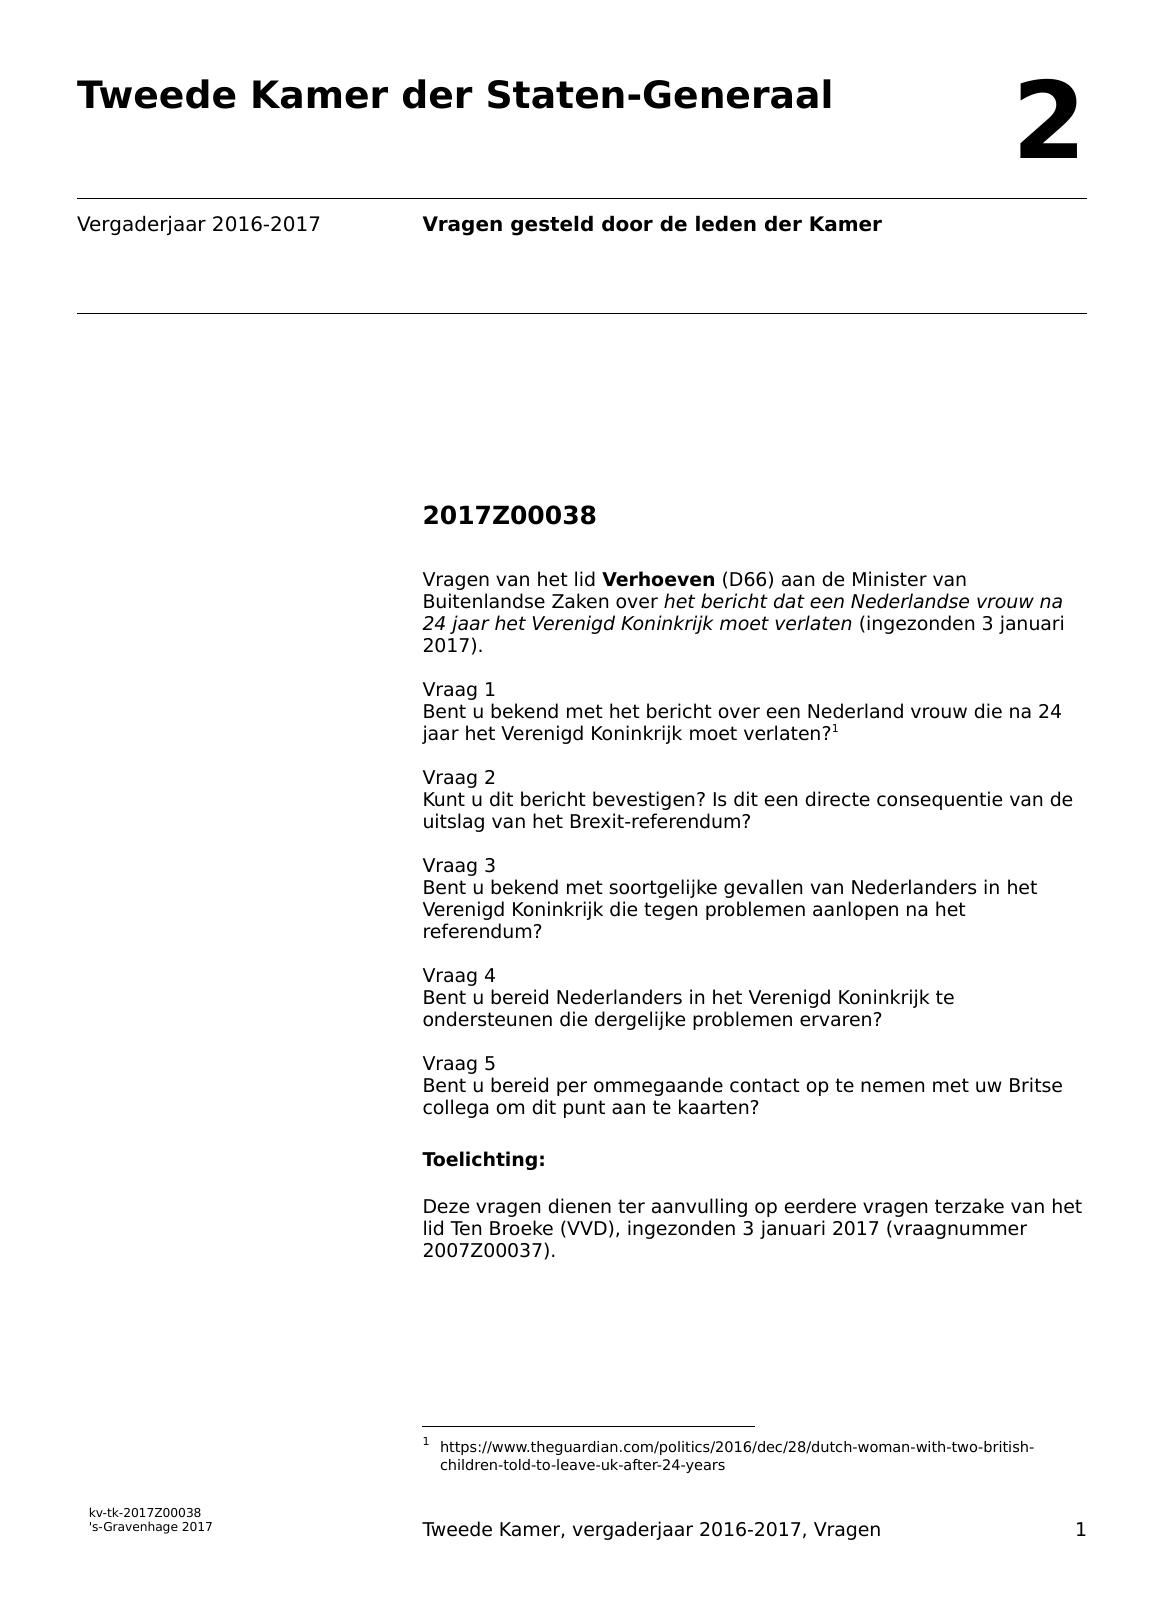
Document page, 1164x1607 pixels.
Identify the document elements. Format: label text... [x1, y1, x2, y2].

text Vraag 2 [422, 767, 1087, 789]
text Bent u bekend met soortgelijke gevallen van Nederlanders in het Verenigd Koninkrijk die tegen problemen aanlopen na het referendum? [422, 877, 1087, 943]
text 's-Gravenhage 2017 [88, 1520, 323, 1534]
text https://www.theguardian.com/politics/2016/dec/28/dutch-woman-with-two-british-children-told-to-leave-uk-after-24-years [422, 1435, 1087, 1474]
text Vraag 1 [422, 679, 1087, 701]
text Vraag 3 [422, 855, 1087, 877]
text Kunt u dit bericht bevestigen? Is dit een directe consequentie van de uitslag van het Brexit-referendum? [422, 789, 1087, 833]
text Deze vragen dienen ter aanvulling op eerdere vragen terzake van het lid Ten Broeke (VVD), ingezonden 3 januari 2017 (vraagnummer 2007Z00037). [422, 1196, 1087, 1262]
table_header 2 [886, 59, 1087, 198]
text Bent u bereid per ommegaande contact op te nemen met uw Britse collega om dit punt aan te kaarten? [422, 1075, 1087, 1119]
table_cell Vragen gesteld door de leden der Kamer [422, 199, 1087, 313]
text Vragen van het lid Verhoeven (D66) aan de Minister van Buitenlandse Zaken over het bericht dat een Nederlandse vrouw na 24 jaar het Verenigd Koninkrijk moet verlaten (ingezonden 3 januari 2017). [422, 569, 1087, 657]
text Vraag 5 [422, 1053, 1087, 1075]
text Bent u bekend met het bericht over een Nederland vrouw die na 24 jaar het Verenigd Koninkrijk moet verlaten? [422, 701, 1087, 745]
text kv-tk-2017Z00038 [88, 1506, 323, 1520]
table_cell Vergaderjaar 2016-2017 [77, 199, 422, 313]
text 2017Z00038 [422, 501, 1087, 531]
text Bent u bereid Nederlanders in het Verenigd Koninkrijk te ondersteunen die dergelijke problemen ervaren? [422, 987, 1087, 1031]
text Vraag 4 [422, 965, 1087, 987]
table_header Tweede Kamer der Staten-Generaal [77, 59, 886, 198]
subtitle Toelichting: [422, 1149, 1087, 1171]
